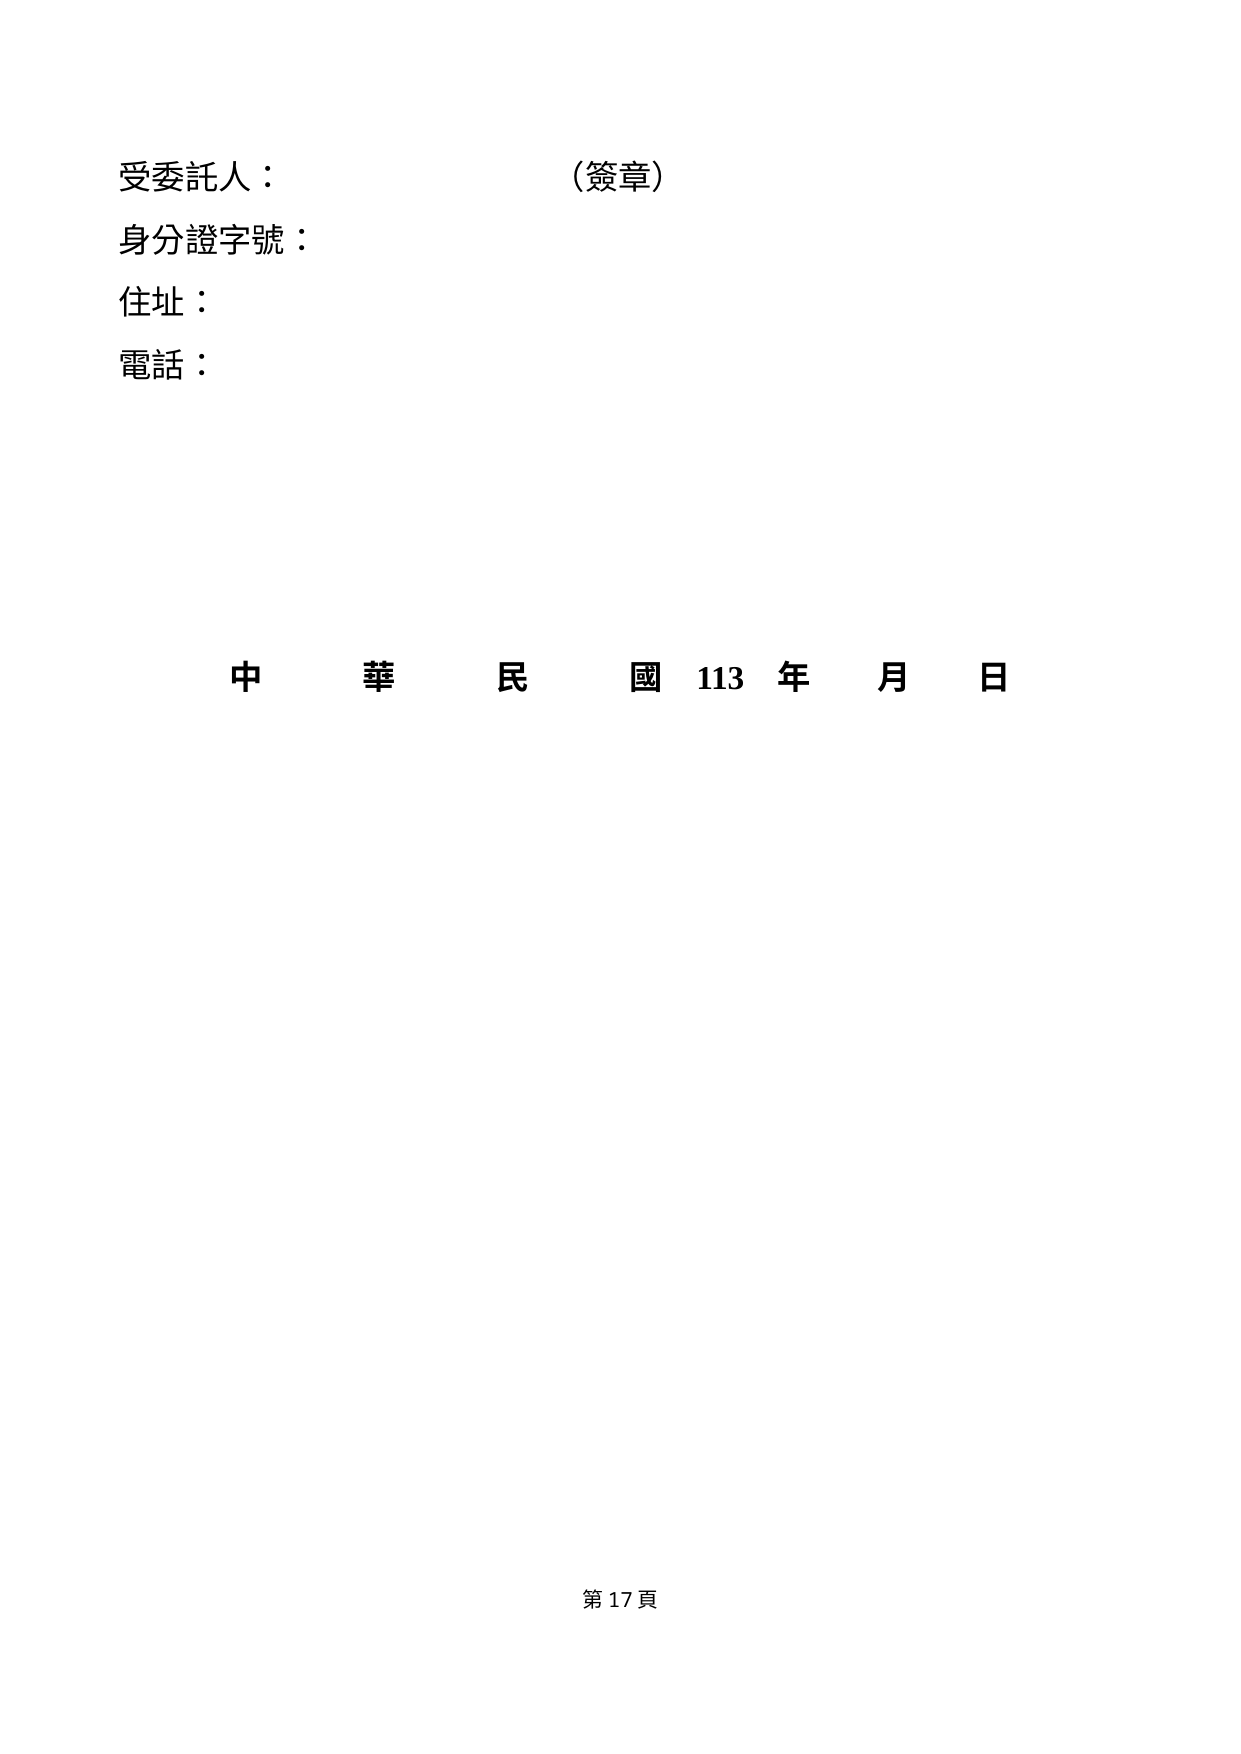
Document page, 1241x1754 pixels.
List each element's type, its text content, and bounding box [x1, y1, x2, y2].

text 中 華 民 國 113 年 月 日 [118, 633, 1122, 696]
text 身分證字號： [118, 196, 1122, 258]
text 受委託人： （簽章） [118, 133, 1122, 196]
text 電話： [118, 321, 1122, 383]
text 住址： [118, 258, 1122, 321]
